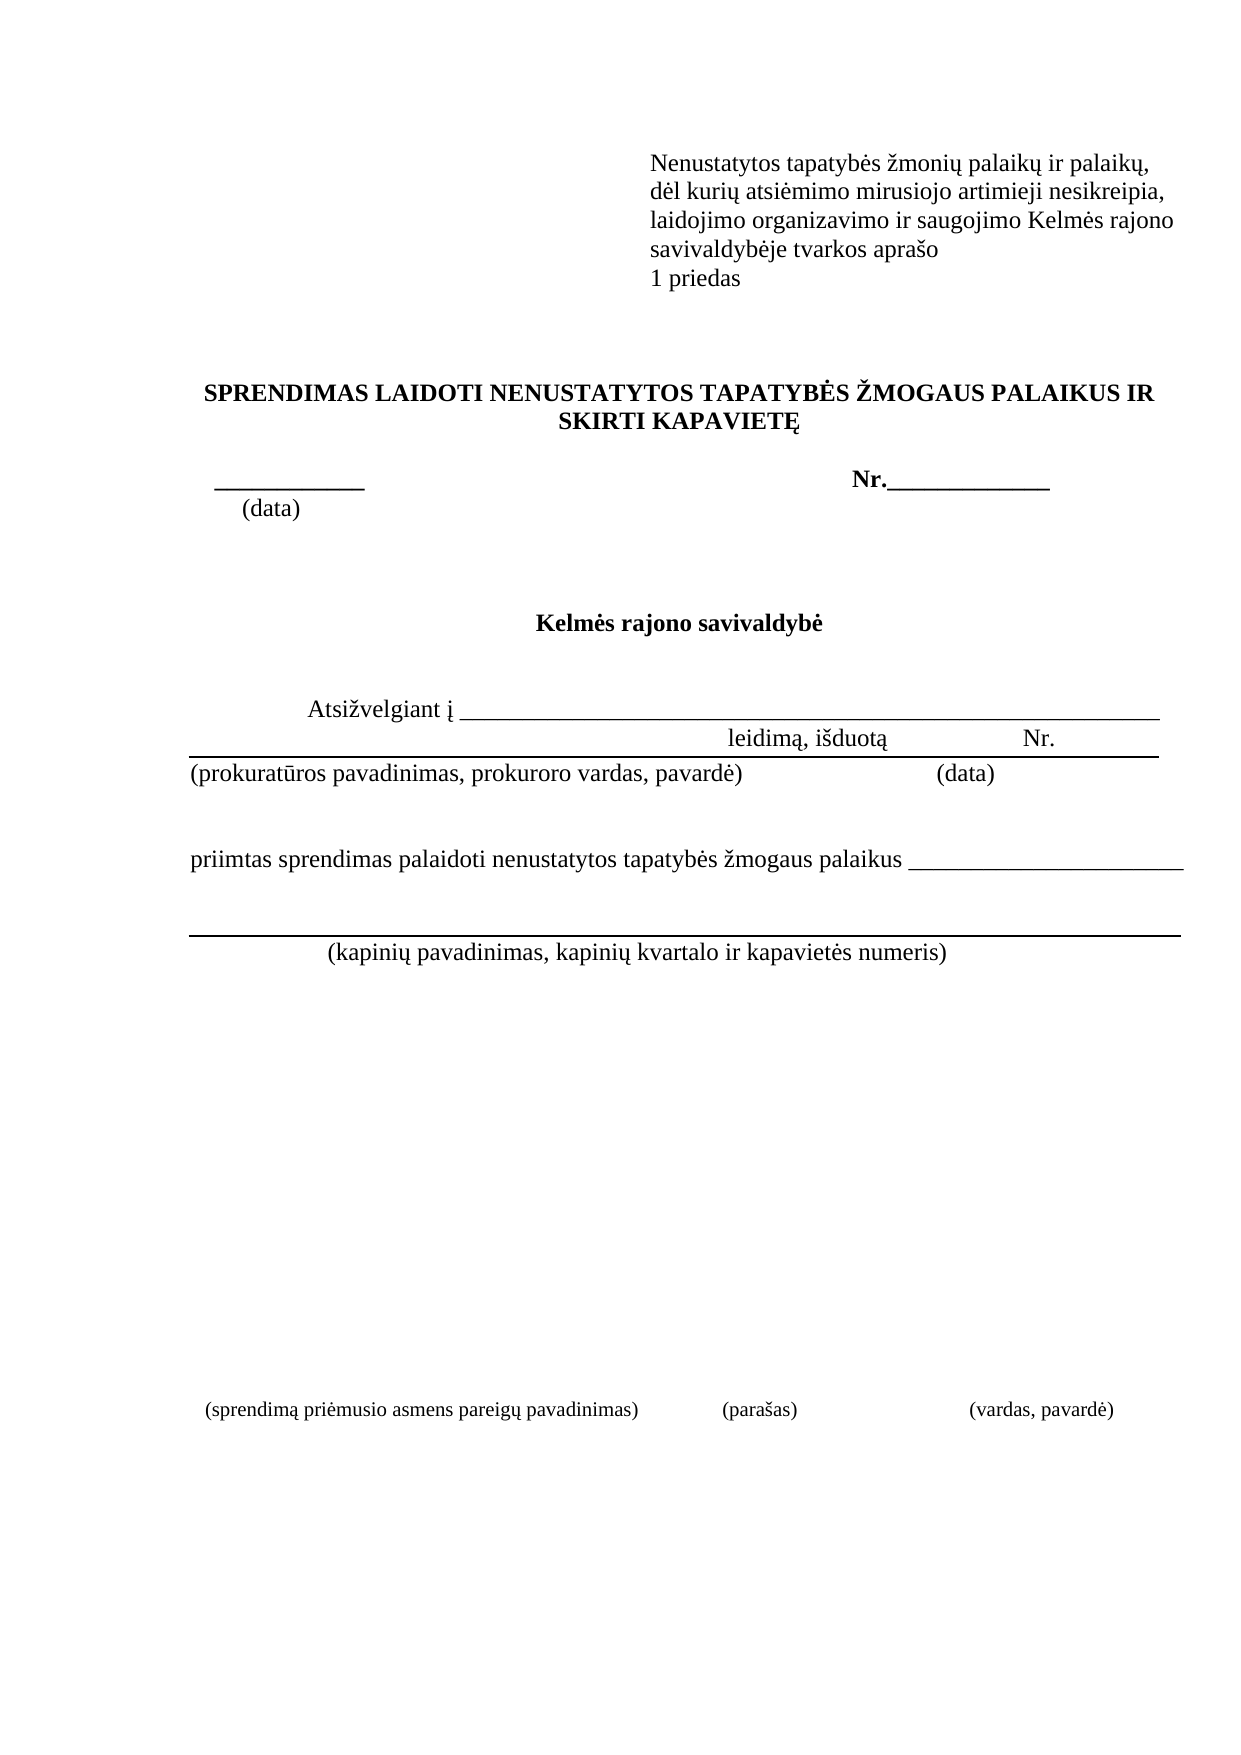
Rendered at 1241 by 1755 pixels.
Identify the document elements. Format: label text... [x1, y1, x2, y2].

text (data) [177, 493, 1240, 521]
table_header Nr. [998, 723, 1053, 756]
table_header [1053, 723, 1121, 756]
text Nenustatytos tapatybės žmonių palaikų ir palaikų, [650, 148, 1181, 176]
text SPRENDIMAS LAIDOTI NENUSTATYTOS TAPATYBĖS ŽMOGAUS PALAIKUS IR SKIRTI KAPAVIETĘ [177, 378, 1181, 435]
text priimtas sprendimas palaidoti nenustatytos tapatybės žmogaus palaikus ______________________ [177, 844, 1240, 873]
text (sprendimą priėmusio asmens pareigų pavadinimas) (parašas) (vardas, pavardė) [177, 1397, 1240, 1421]
text Kelmės rajono savivaldybė [177, 608, 1181, 636]
text (prokuratūros pavadinimas, prokuroro vardas, pavardė) (data) [177, 758, 1240, 786]
table_header [894, 723, 998, 756]
text laidojimo organizavimo ir saugojimo Kelmės rajono [650, 205, 1181, 234]
text (kapinių pavadinimas, kapinių kvartalo ir kapavietės numeris) [252, 937, 1240, 965]
text Atsižvelgiant į ________________________________________________________ [177, 694, 1181, 723]
text savivaldybėje tvarkos aprašo [650, 234, 1181, 263]
text ____________ Nr._____________ [214, 464, 1240, 493]
table_header [1121, 723, 1159, 756]
text dėl kurių atsiėmimo mirusiojo artimieji nesikreipia, [650, 176, 1181, 205]
table_header [189, 901, 1181, 934]
text 1 priedas [650, 263, 1181, 291]
table_header leidimą, išduotą [716, 723, 894, 756]
table_header [189, 723, 716, 756]
